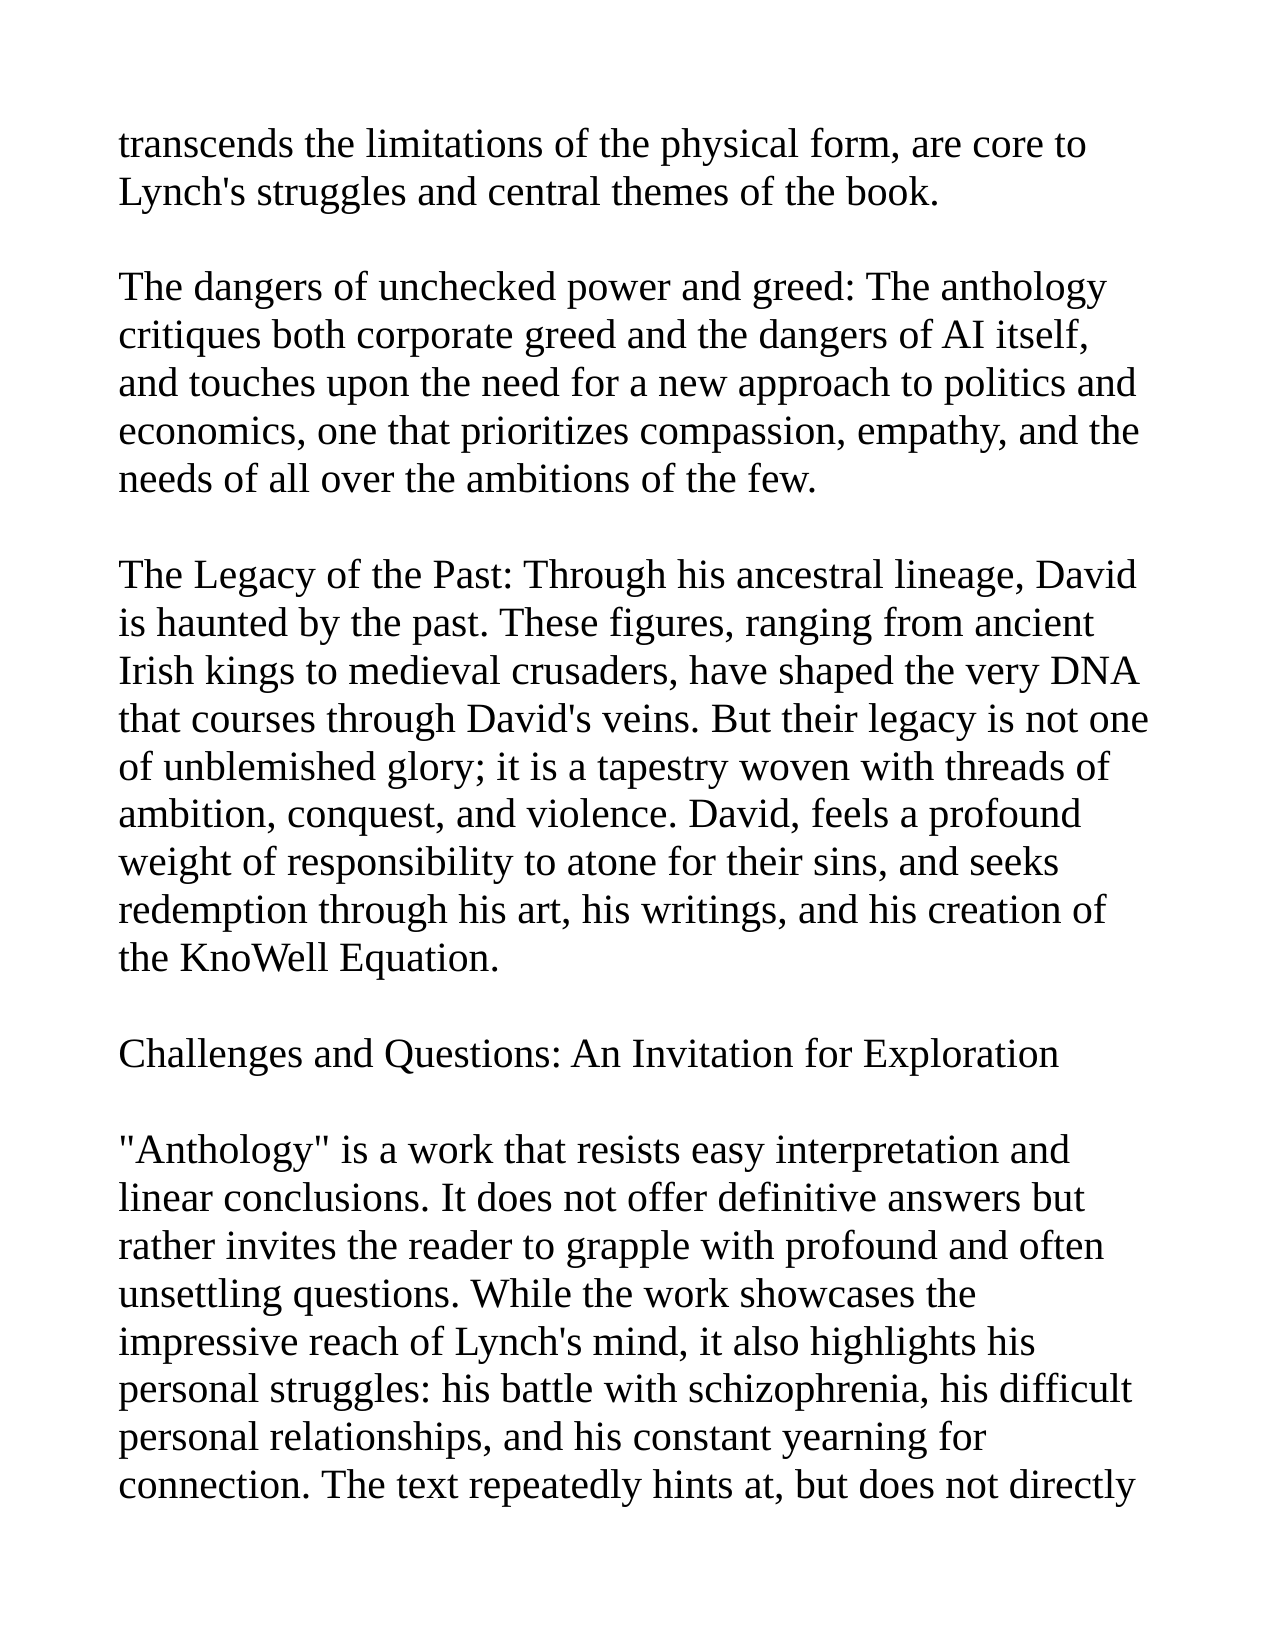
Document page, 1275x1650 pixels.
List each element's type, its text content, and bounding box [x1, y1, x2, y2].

text The Legacy of the Past: Through his ancestral lineage, David is haunted by the past. These figures, ranging from ancient Irish kings to medieval crusaders, have shaped the very DNA that courses through David's veins. But their legacy is not one of unblemished glory; it is a tapestry woven with threads of ambition, conquest, and violence. David, feels a profound weight of responsibility to atone for their sins, and seeks redemption through his art, his writings, and his creation of the KnoWell Equation. [118, 549, 1157, 981]
text The dangers of unchecked power and greed: The anthology critiques both corporate greed and the dangers of AI itself, and touches upon the need for a new approach to politics and economics, one that prioritizes compassion, empathy, and the needs of all over the ambitions of the few. [118, 262, 1157, 501]
text "Anthology" is a work that resists easy interpretation and linear conclusions. It does not offer definitive answers but rather invites the reader to grapple with profound and often unsettling questions. While the work showcases the impressive reach of Lynch's mind, it also highlights his personal struggles: his battle with schizophrenia, his difficult personal relationships, and his constant yearning for connection. The text repeatedly hints at, but does not directly [118, 1124, 1157, 1508]
text transcends the limitations of the physical form, are core to Lynch's struggles and central themes of the book. [118, 118, 1157, 214]
text Challenges and Questions: An Invitation for Exploration [118, 1028, 1157, 1076]
